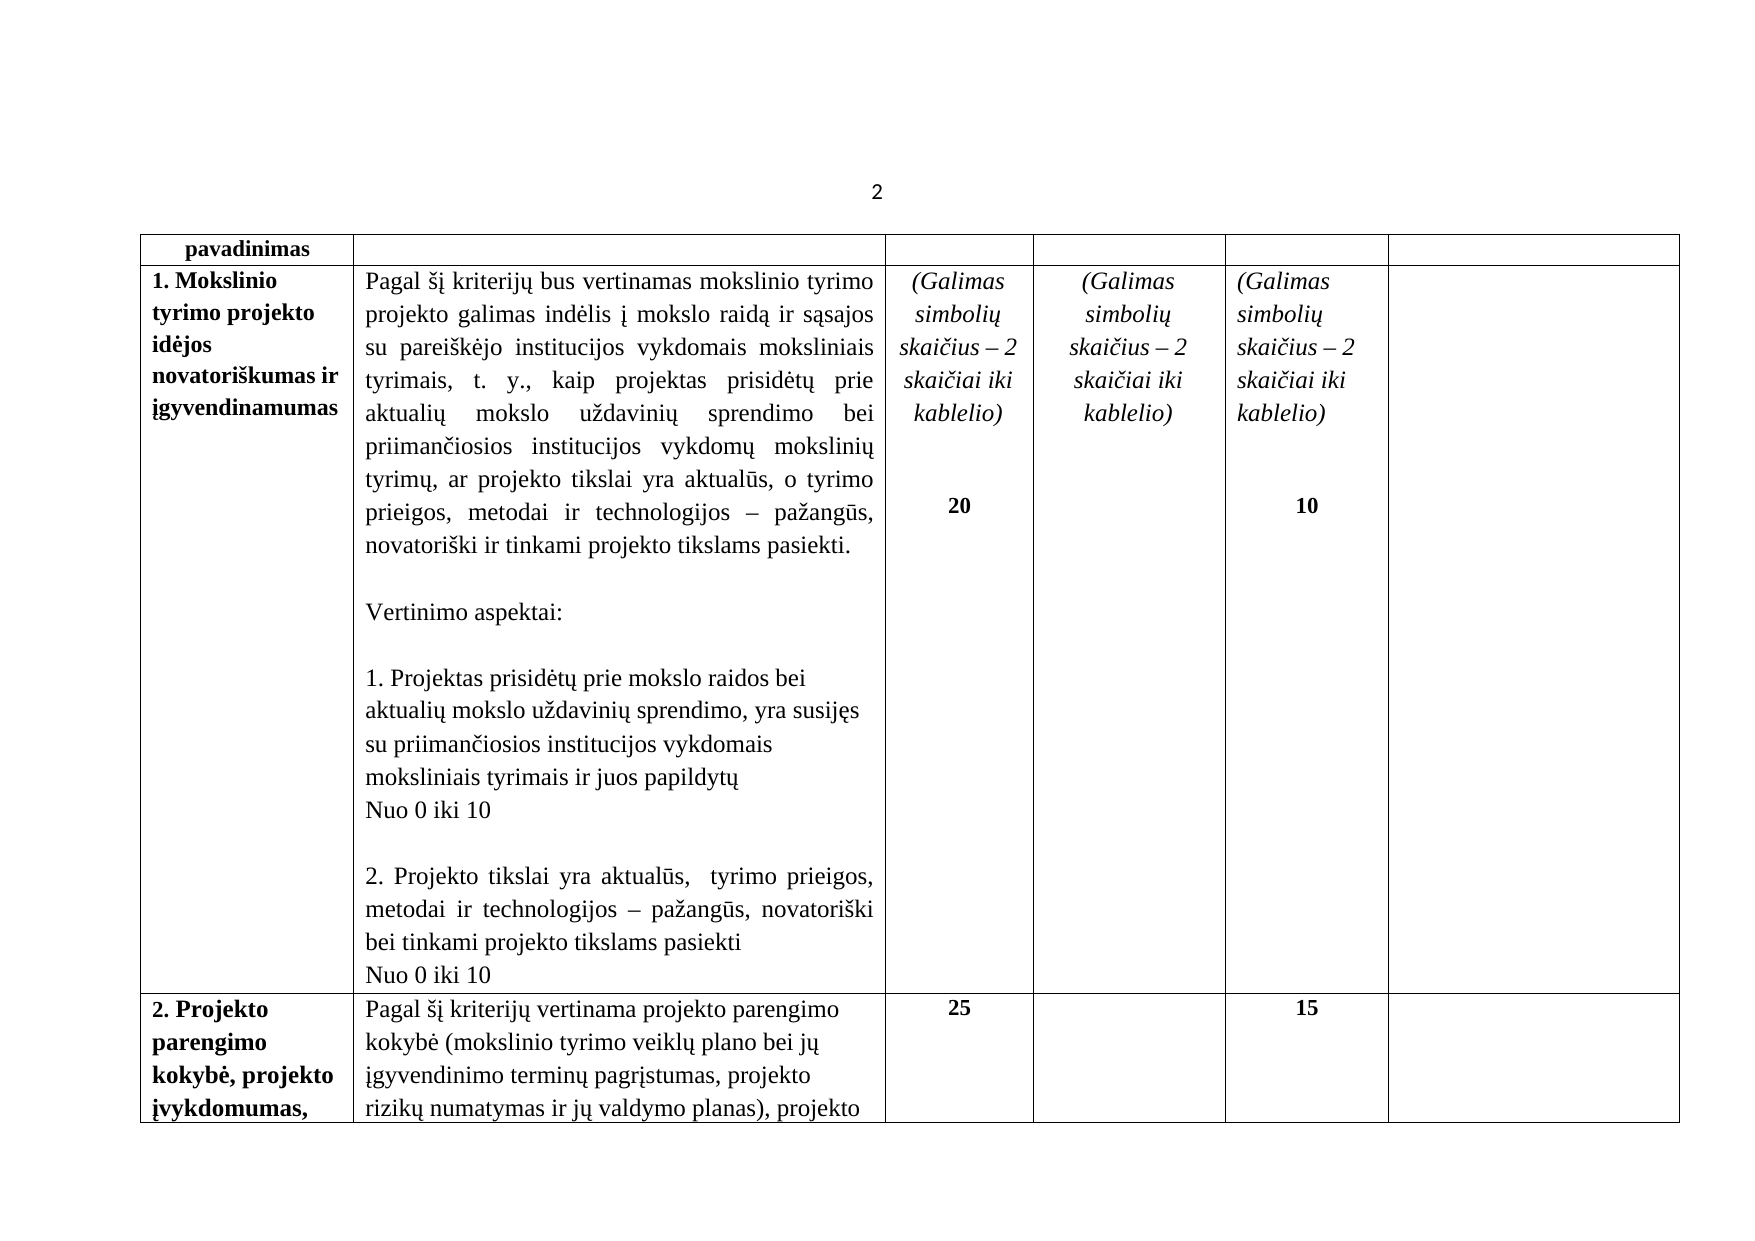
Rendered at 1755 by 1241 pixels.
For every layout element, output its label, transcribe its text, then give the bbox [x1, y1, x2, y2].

table_cell Pagal šį kriterijų bus vertinamas mokslinio tyrimo projekto galimas indėlis į mokslo raidą ir sąsajos su pareiškėjo institucijos vykdomais moksliniais tyrimais, t. y., kaip projektas prisidėtų prie aktualių mokslo uždavinių sprendimo bei priimančiosios institucijos vykdomų mokslinių tyrimų, ar projekto tikslai yra aktualūs, o tyrimo prieigos, metodai ir technologijos – pažangūs, novatoriški ir tinkami projekto tikslams pasiekti. Vertinimo aspektai: 1. Projektas prisidėtų prie mokslo raidos bei aktualių mokslo uždavinių sprendimo, yra susijęs su priimančiosios institucijos vykdomais moksliniais tyrimais ir juos papildytų Nuo 0 iki 10 2. Projekto tikslai yra aktualūs, tyrimo prieigos, metodai ir technologijos – pažangūs, novatoriški bei tinkami projekto tikslams pasiekti Nuo 0 iki 10 [354, 266, 885, 993]
table_cell [129, 993, 140, 1122]
table_cell [354, 235, 885, 265]
table_cell [1389, 266, 1679, 993]
table_cell 2. Projekto parengimo kokybė, projekto įvykdomumas, [141, 994, 353, 1122]
table_cell [1034, 994, 1225, 1122]
table_cell [1389, 994, 1679, 1122]
table_cell 15 [1226, 994, 1388, 1122]
table_cell 25 [886, 994, 1033, 1122]
table_cell pavadinimas [141, 235, 353, 265]
table_cell [1680, 234, 1686, 265]
table_cell [1226, 235, 1388, 265]
table_cell [129, 265, 140, 993]
table_cell [129, 234, 140, 265]
table_cell 1. Mokslinio tyrimo projekto idėjos novatoriškumas ir įgyvendinamumas [141, 266, 353, 993]
table_cell Pagal šį kriterijų vertinama projekto parengimo kokybė (mokslinio tyrimo veiklų plano bei jų įgyvendinimo terminų pagrįstumas, projekto rizikų numatymas ir jų valdymo planas), projekto [354, 994, 885, 1122]
table_cell (Galimas simbolių skaičius – 2 skaičiai iki kablelio) [1034, 266, 1225, 993]
table_cell (Galimas simbolių skaičius – 2 skaičiai iki kablelio) 20 [886, 266, 1033, 993]
table_cell [1680, 993, 1686, 1122]
table_cell [1389, 235, 1679, 265]
table_cell [1680, 265, 1686, 993]
table_cell [1034, 235, 1225, 265]
table_cell (Galimas simbolių skaičius – 2 skaičiai iki kablelio) 10 [1226, 266, 1388, 993]
table_cell [886, 235, 1033, 265]
